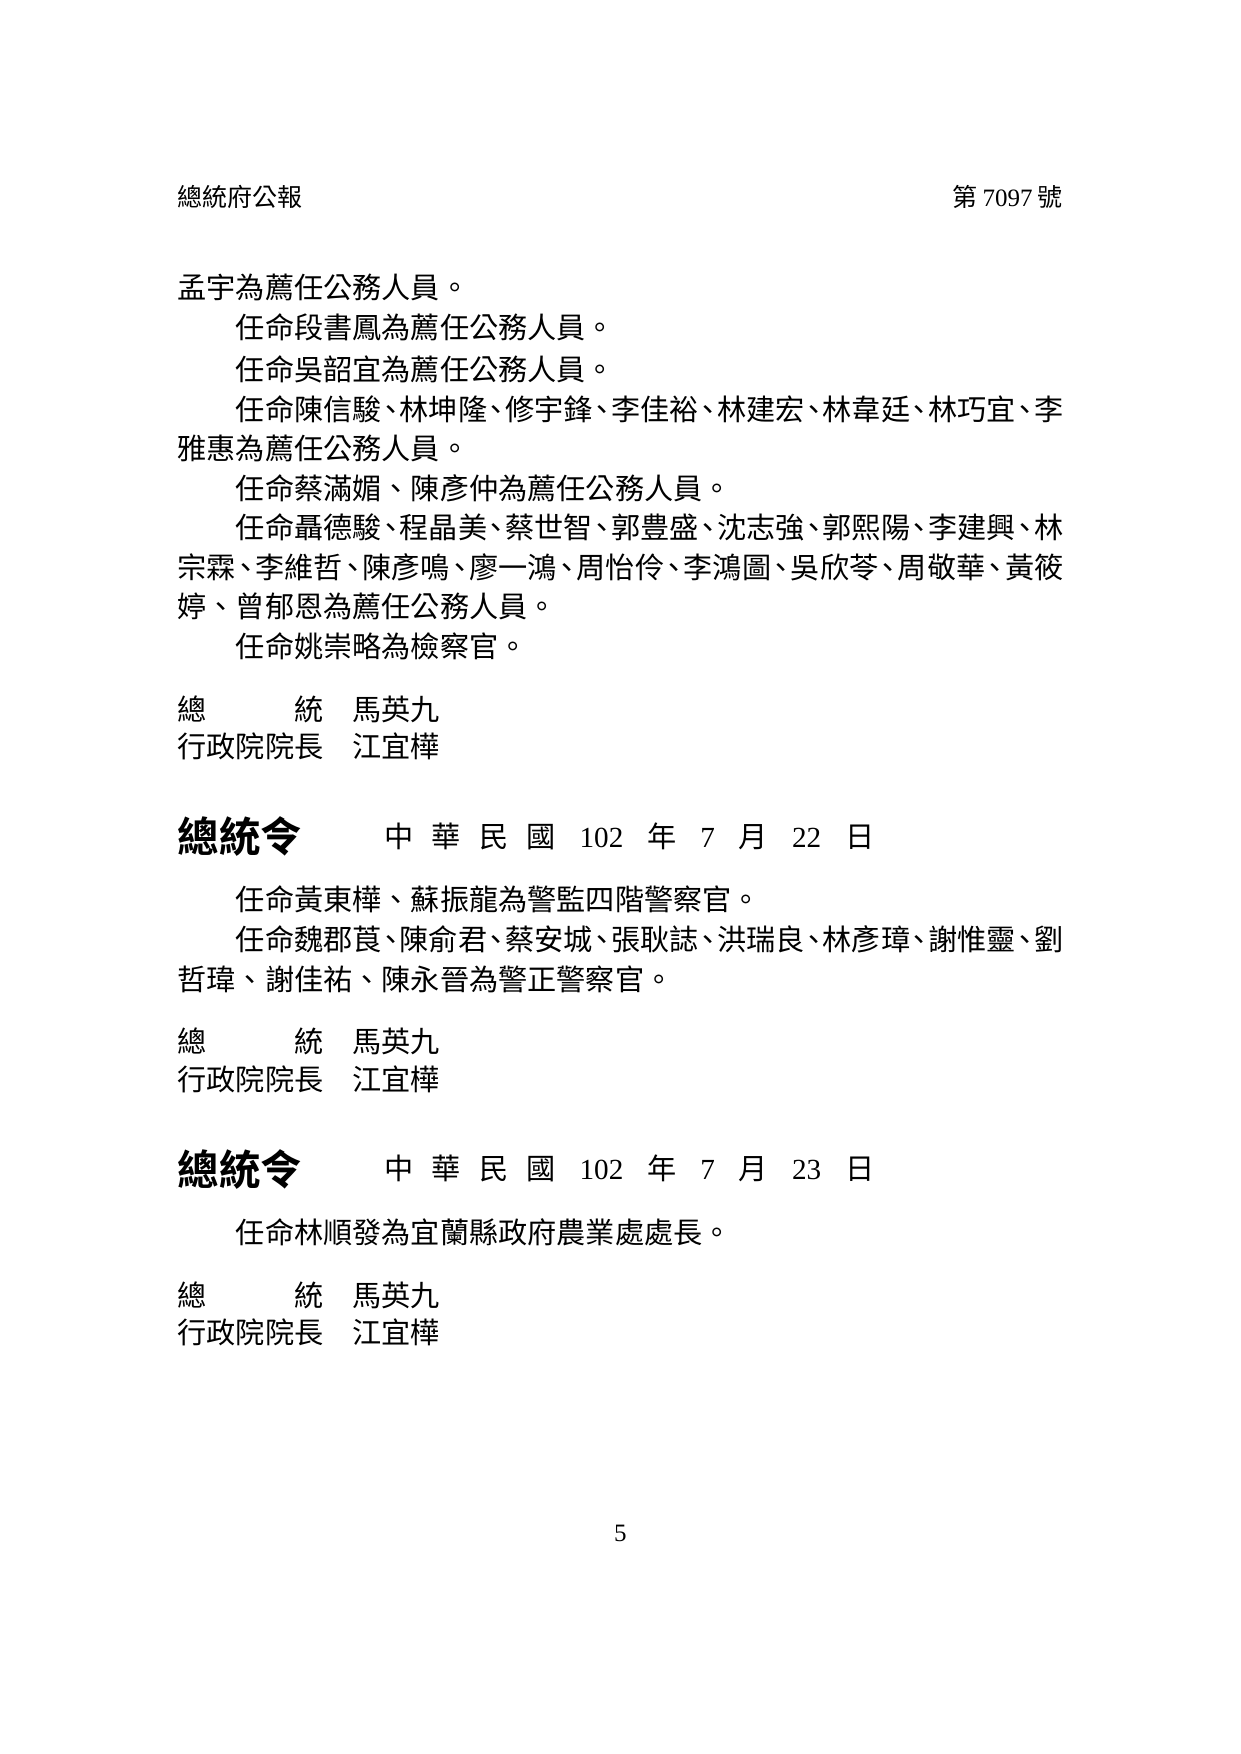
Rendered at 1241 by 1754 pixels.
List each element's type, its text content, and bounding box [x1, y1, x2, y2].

text 行政院院長 江宜樺 [177, 1313, 1063, 1351]
text 任命段書鳳為薦任公務人員。 [177, 306, 1063, 347]
table_header 總統令 [174, 1123, 381, 1211]
text 總 統 馬英九 [177, 1276, 1063, 1313]
text 任命聶德駿、程晶美、蔡世智、郭豊盛、沈志強、郭熙陽、李建興、林宗霖、李維哲、陳彥鳴、廖一鴻、周怡伶、李鴻圖、吳欣苓、周敬華、黃筱婷、曾郁恩為薦任公務人員。 [177, 507, 1063, 626]
text 任命蔡滿媚、陳彥仲為薦任公務人員。 [177, 467, 1063, 507]
table_header 總統令 [174, 790, 381, 879]
text 行政院院長 江宜樺 [177, 728, 1063, 765]
text 總 統 馬英九 [177, 690, 1063, 728]
text 任命魏郡莨、陳俞君、蔡安城、張耿誌、洪瑞良、林彥璋、謝惟靈、劉哲瑋、謝佳祐、陳永晉為警正警察官。 [177, 919, 1063, 998]
text 孟宇為薦任公務人員。 [177, 266, 1063, 306]
table_header 中華民國102年7月23日 [381, 1123, 877, 1211]
table_header 中華民國102年7月22日 [381, 790, 877, 879]
text 任命黃東樺、蘇振龍為警監四階警察官。 [177, 879, 1063, 919]
text 行政院院長 江宜樺 [177, 1060, 1063, 1098]
text 總 統 馬英九 [177, 1023, 1063, 1060]
text 任命姚崇略為檢察官。 [177, 626, 1063, 665]
text 任命陳信駿、林坤隆、修宇鋒、李佳裕、林建宏、林韋廷、林巧宜、李雅惠為薦任公務人員。 [177, 388, 1063, 467]
text 任命吳韶宜為薦任公務人員。 [177, 347, 1063, 388]
text 任命林順發為宜蘭縣政府農業處處長。 [177, 1211, 1063, 1251]
